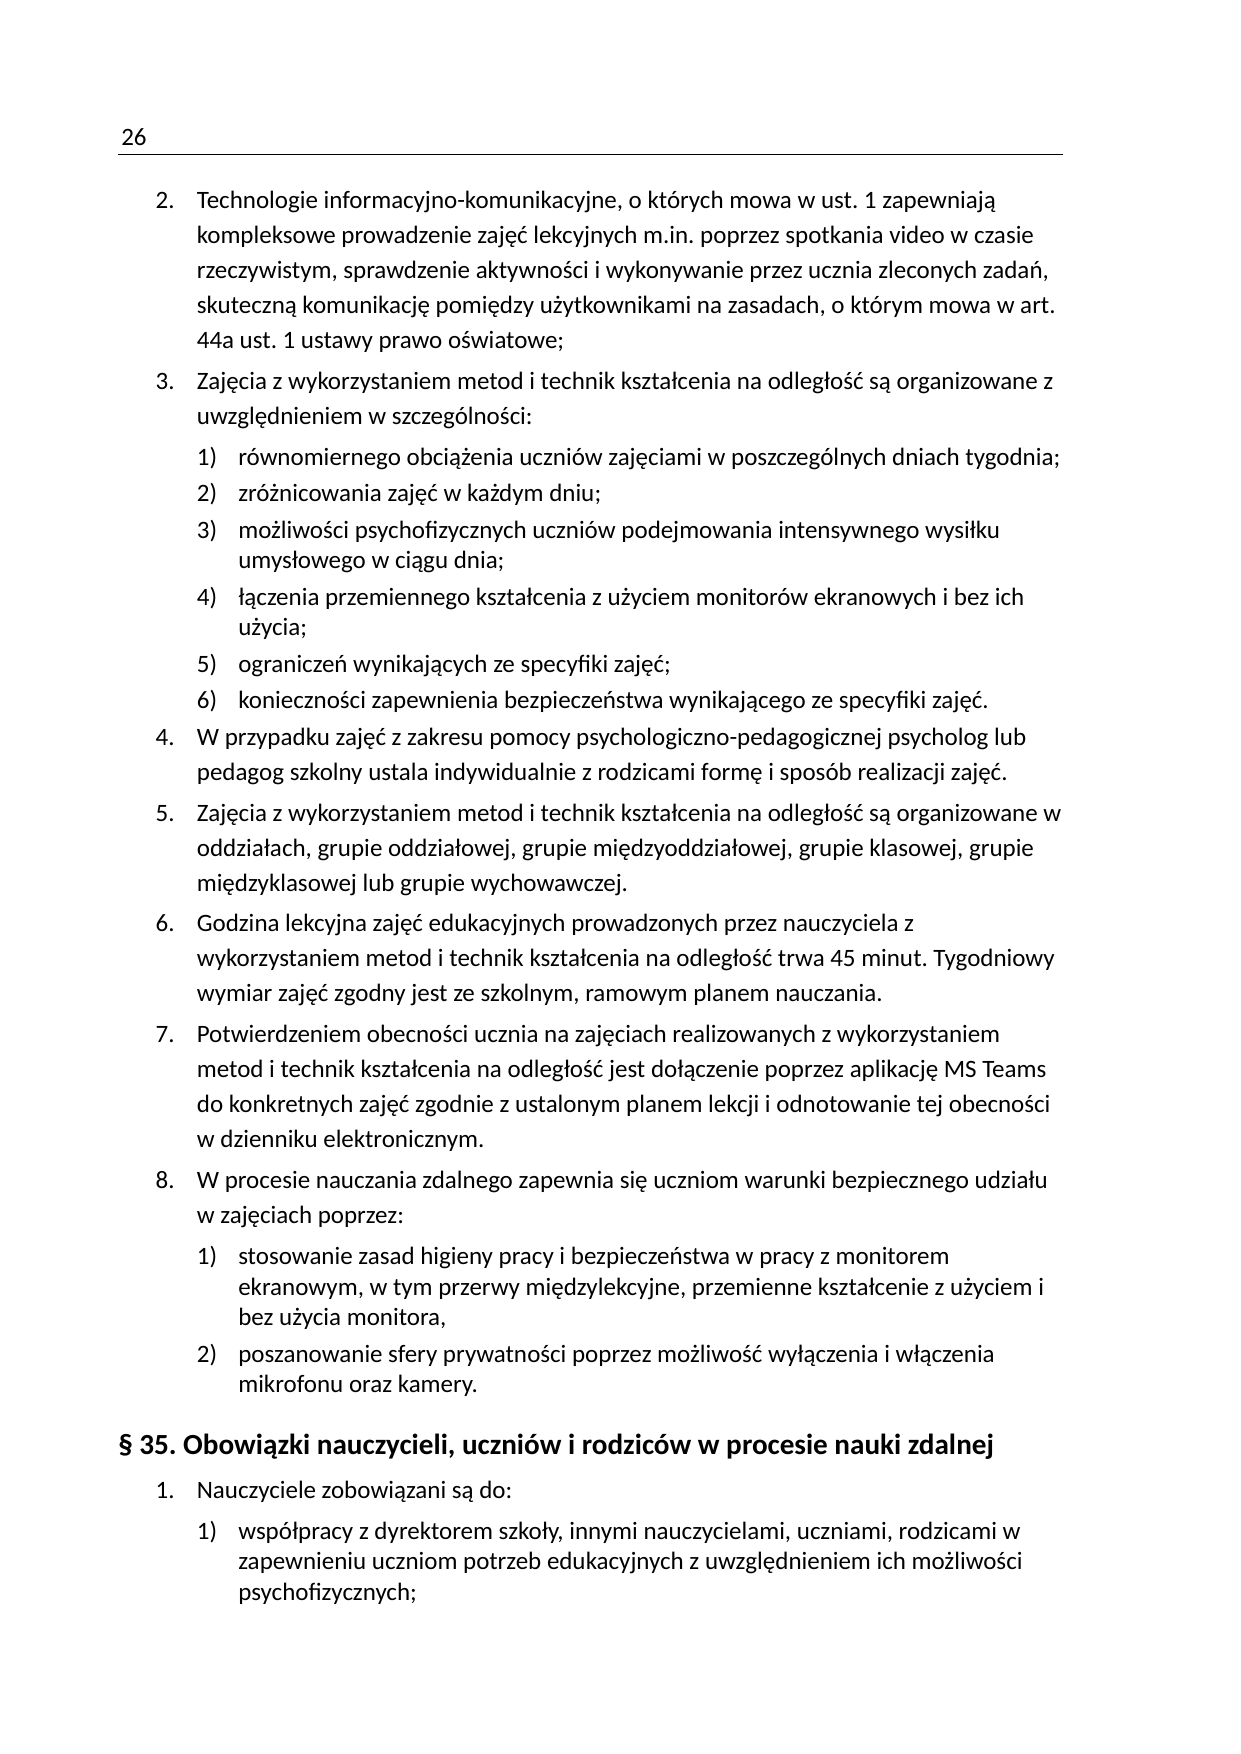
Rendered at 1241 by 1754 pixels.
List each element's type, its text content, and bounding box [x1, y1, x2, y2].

list konieczności zapewnienia bezpieczeństwa wynikającego ze specyfiki zajęć. [197, 684, 1063, 715]
list łączenia przemiennego kształcenia z użyciem monitorów ekranowych i bez ich użycia; [197, 581, 1063, 642]
list współpracy z dyrektorem szkoły, innymi nauczycielami, uczniami, rodzicami w zapewnieniu uczniom potrzeb edukacyjnych z uwzględnieniem ich możliwości psychofizycznych; [197, 1515, 1063, 1606]
list możliwości psychofizycznych uczniów podejmowania intensywnego wysiłku umysłowego w ciągu dnia; [197, 514, 1063, 575]
list W procesie nauczania zdalnego zapewnia się uczniom warunki bezpiecznego udziału w zajęciach poprzez: [155, 1164, 1063, 1230]
list W przypadku zajęć z zakresu pomocy psychologiczno-pedagogicznej psycholog lub pedagog szkolny ustala indywidualnie z rodzicami formę i sposób realizacji zajęć. [155, 721, 1063, 786]
list stosowanie zasad higieny pracy i bezpieczeństwa w pracy z monitorem ekranowym, w tym przerwy międzylekcyjne, przemienne kształcenie z użyciem i bez użycia monitora, [197, 1240, 1063, 1332]
subtitle § 35. Obowiązki nauczycieli, uczniów i rodziców w procesie nauki zdalnej [118, 1426, 1063, 1461]
list zróżnicowania zajęć w każdym dniu; [197, 477, 1063, 508]
list Zajęcia z wykorzystaniem metod i technik kształcenia na odległość są organizowane w oddziałach, grupie oddziałowej, grupie międzyoddziałowej, grupie klasowej, grupie międzyklasowej lub grupie wychowawczej. [155, 797, 1063, 897]
list Technologie informacyjno-komunikacyjne, o których mowa w ust. 1 zapewniają kompleksowe prowadzenie zajęć lekcyjnych m.in. poprzez spotkania video w czasie rzeczywistym, sprawdzenie aktywności i wykonywanie przez ucznia zleconych zadań, skuteczną komunikację pomiędzy użytkownikami na zasadach, o którym mowa w art. 44a ust. 1 ustawy prawo oświatowe; [155, 184, 1063, 354]
list Potwierdzeniem obecności ucznia na zajęciach realizowanych z wykorzystaniem metod i technik kształcenia na odległość jest dołączenie poprzez aplikację MS Teams do konkretnych zajęć zgodnie z ustalonym planem lekcji i odnotowanie tej obecności w dzienniku elektronicznym. [155, 1018, 1063, 1154]
list równomiernego obciążenia uczniów zajęciami w poszczególnych dniach tygodnia; [197, 441, 1063, 471]
list poszanowanie sfery prywatności poprzez możliwość wyłączenia i włączenia mikrofonu oraz kamery. [197, 1338, 1063, 1399]
list Zajęcia z wykorzystaniem metod i technik kształcenia na odległość są organizowane z uwzględnieniem w szczególności: [155, 365, 1063, 431]
list Nauczyciele zobowiązani są do: [155, 1474, 1063, 1504]
list Godzina lekcyjna zajęć edukacyjnych prowadzonych przez nauczyciela z wykorzystaniem metod i technik kształcenia na odległość trwa 45 minut. Tygodniowy wymiar zajęć zgodny jest ze szkolnym, ramowym planem nauczania. [155, 908, 1063, 1008]
list ograniczeń wynikających ze specyfiki zajęć; [197, 648, 1063, 678]
